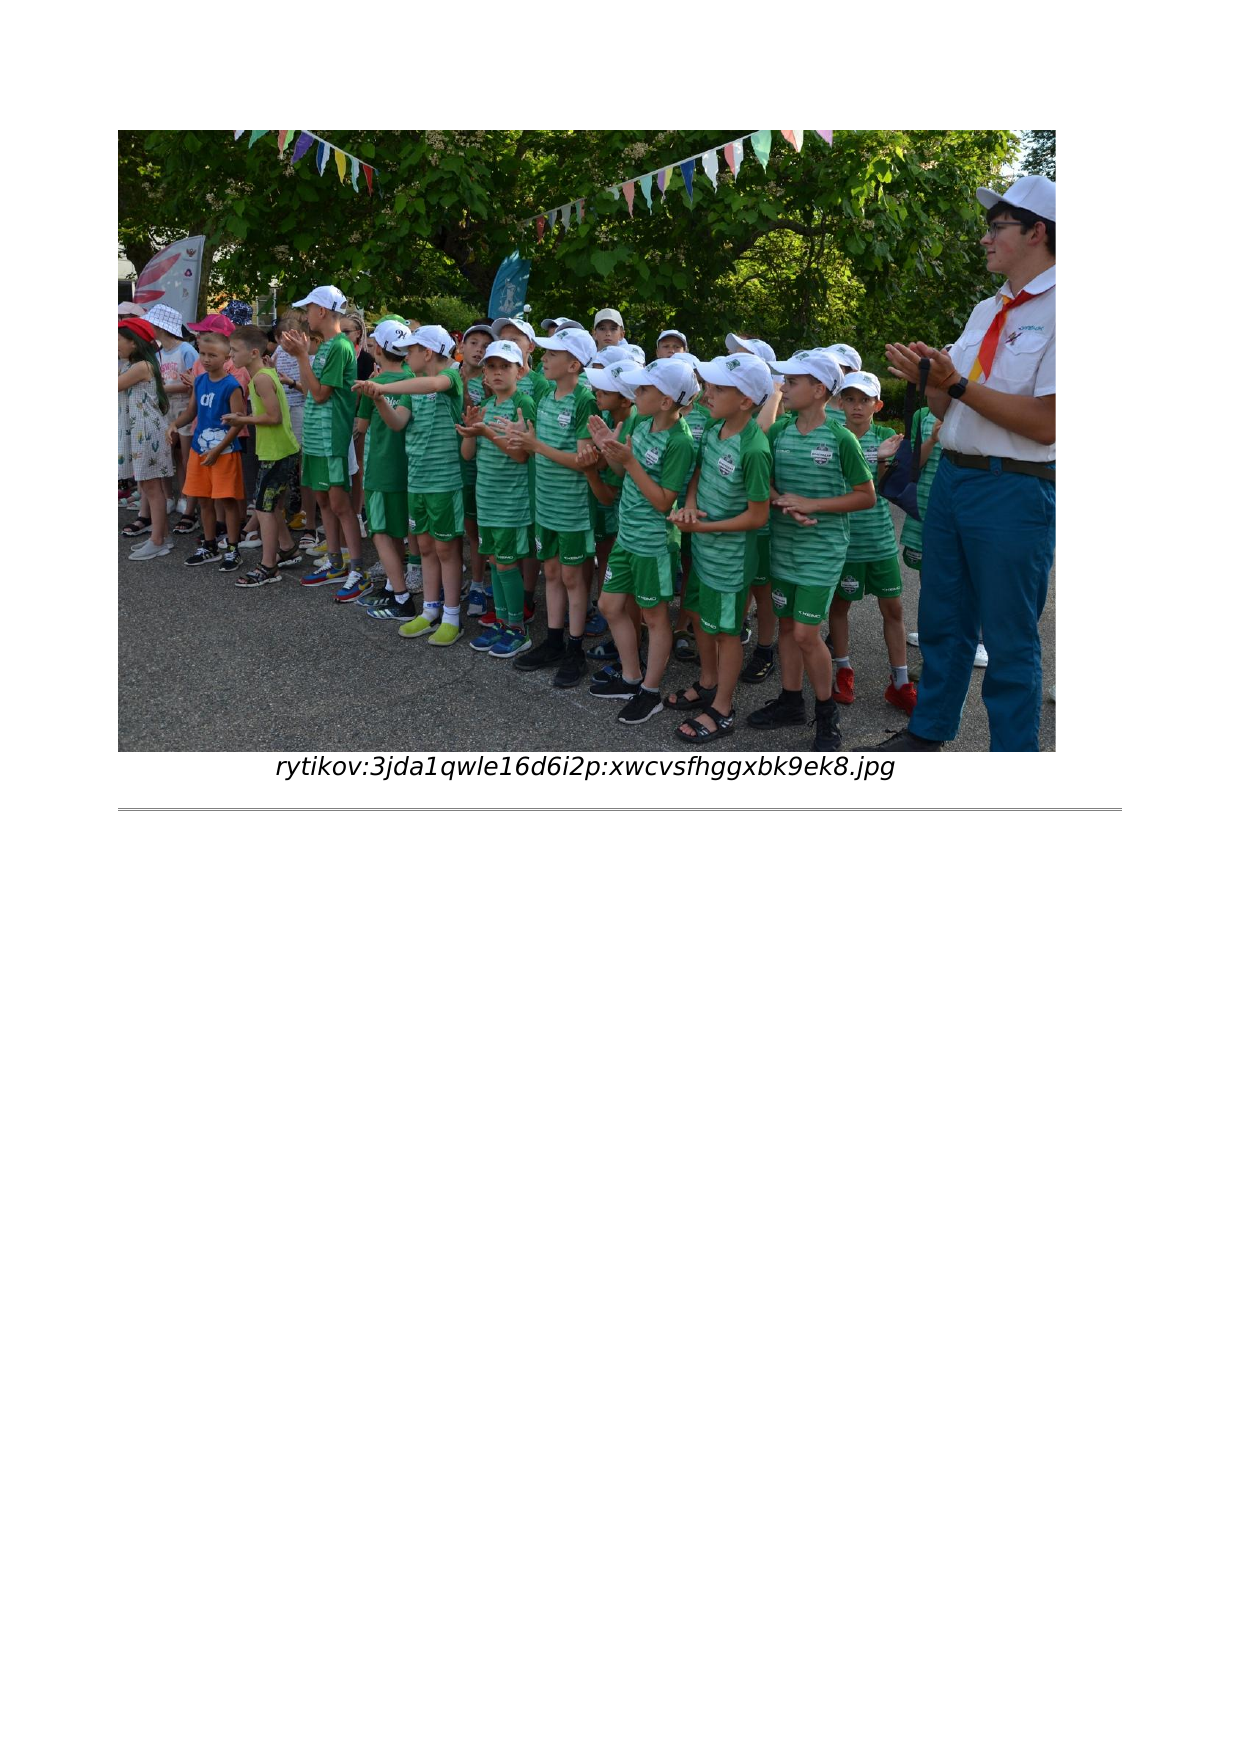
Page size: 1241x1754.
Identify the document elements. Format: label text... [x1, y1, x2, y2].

text rytikov:3jda1qwle16d6i2p:xwcvsfhggxbk9ek8.jpg [118, 752, 1056, 781]
picture [118, 130, 1056, 752]
